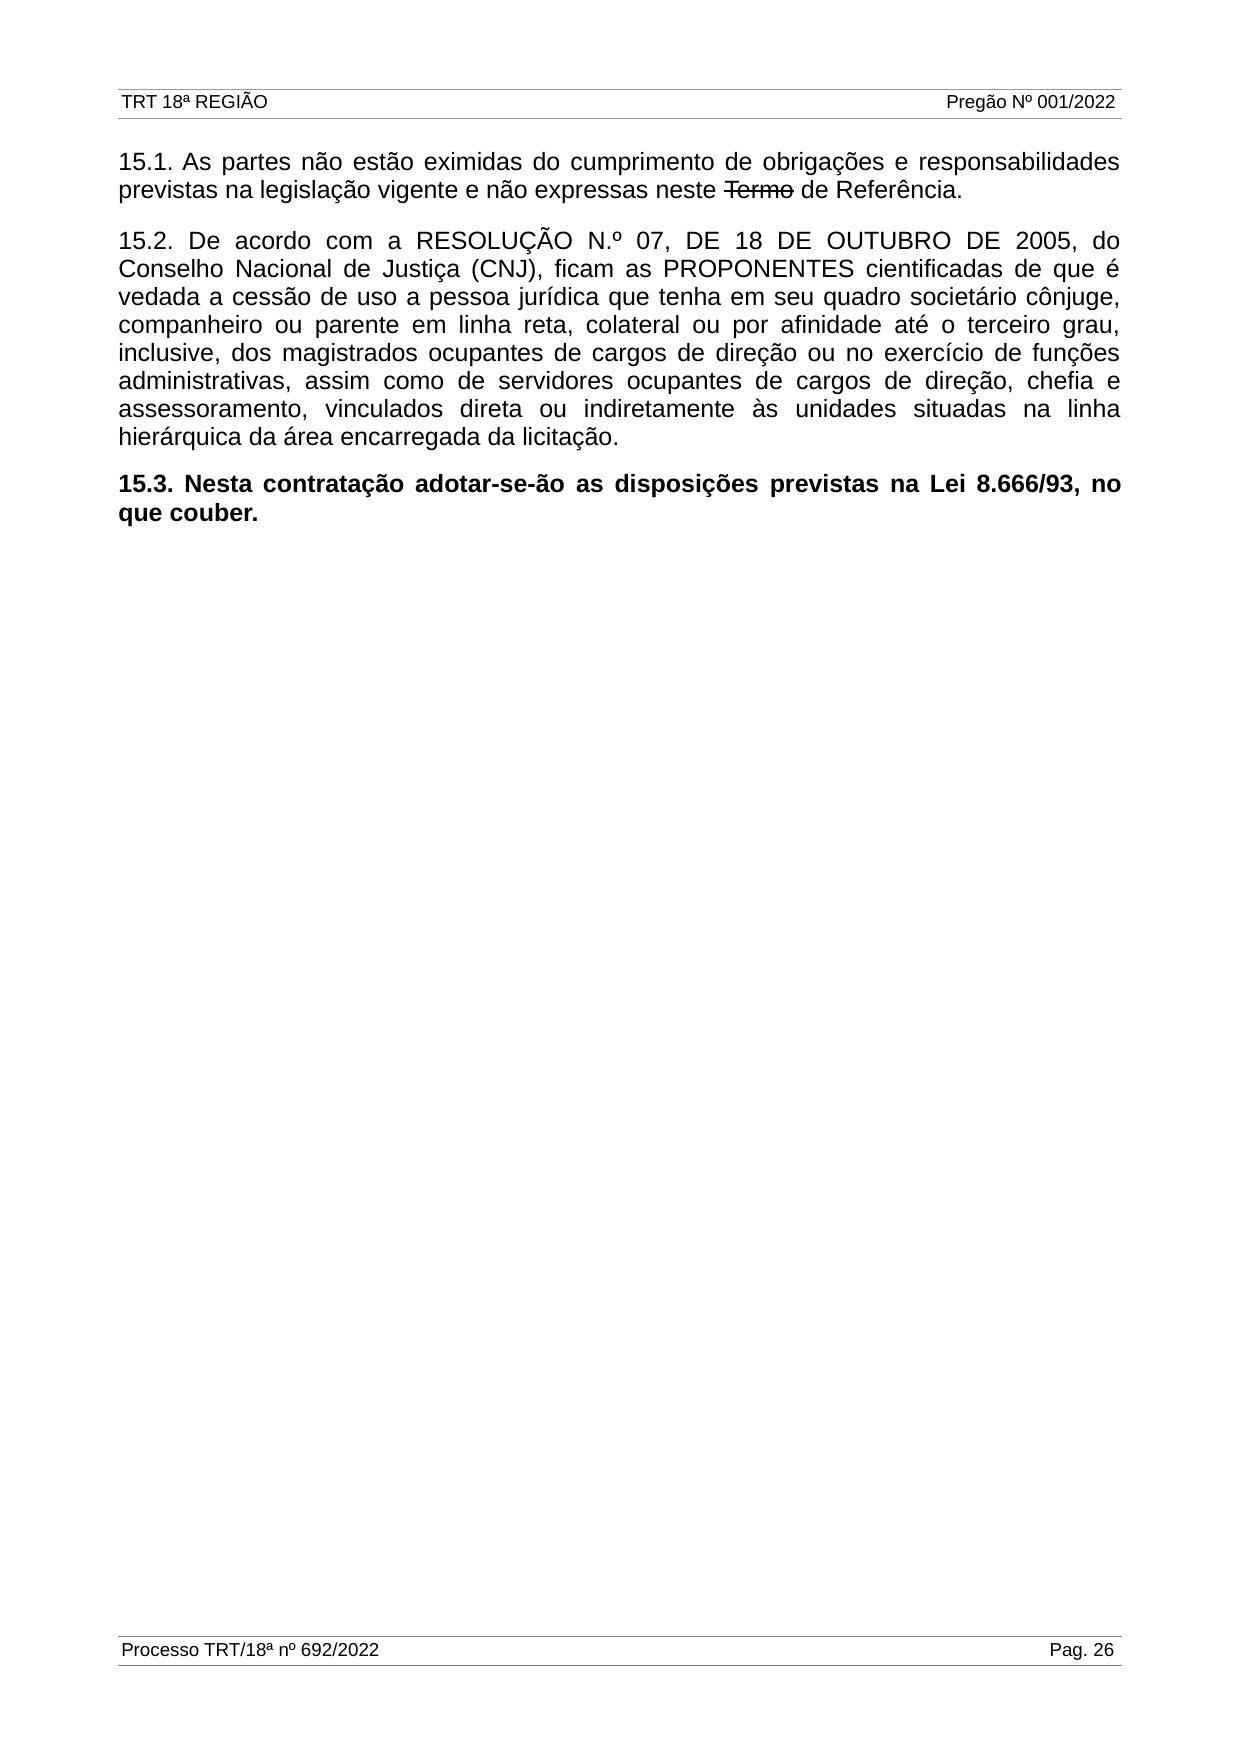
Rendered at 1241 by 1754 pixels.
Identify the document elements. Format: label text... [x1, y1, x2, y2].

text 15.2. De acordo com a RESOLUÇÃO N.º 07, DE 18 DE OUTUBRO DE 2005, do Conselho Nacional de Justiça (CNJ), ficam as PROPONENTES cientificadas de que é vedada a cessão de uso a pessoa jurídica que tenha em seu quadro societário cônjuge, companheiro ou parente em linha reta, colateral ou por afinidade até o terceiro grau, inclusive, dos magistrados ocupantes de cargos de direção ou no exercício de funções administrativas, assim como de servidores ocupantes de cargos de direção, chefia e assessoramento, vinculados direta ou indiretamente às unidades situadas na linha hierárquica da área encarregada da licitação. [118, 227, 1122, 450]
text 15.3. Nesta contratação adotar-se-ão as disposições previstas na Lei 8.666/93, no que couber. [118, 468, 1122, 527]
text 15.1. As partes não estão eximidas do cumprimento de obrigações e responsabilidades previstas na legislação vigente e não expressas neste Termo de Referência. [118, 147, 1122, 203]
